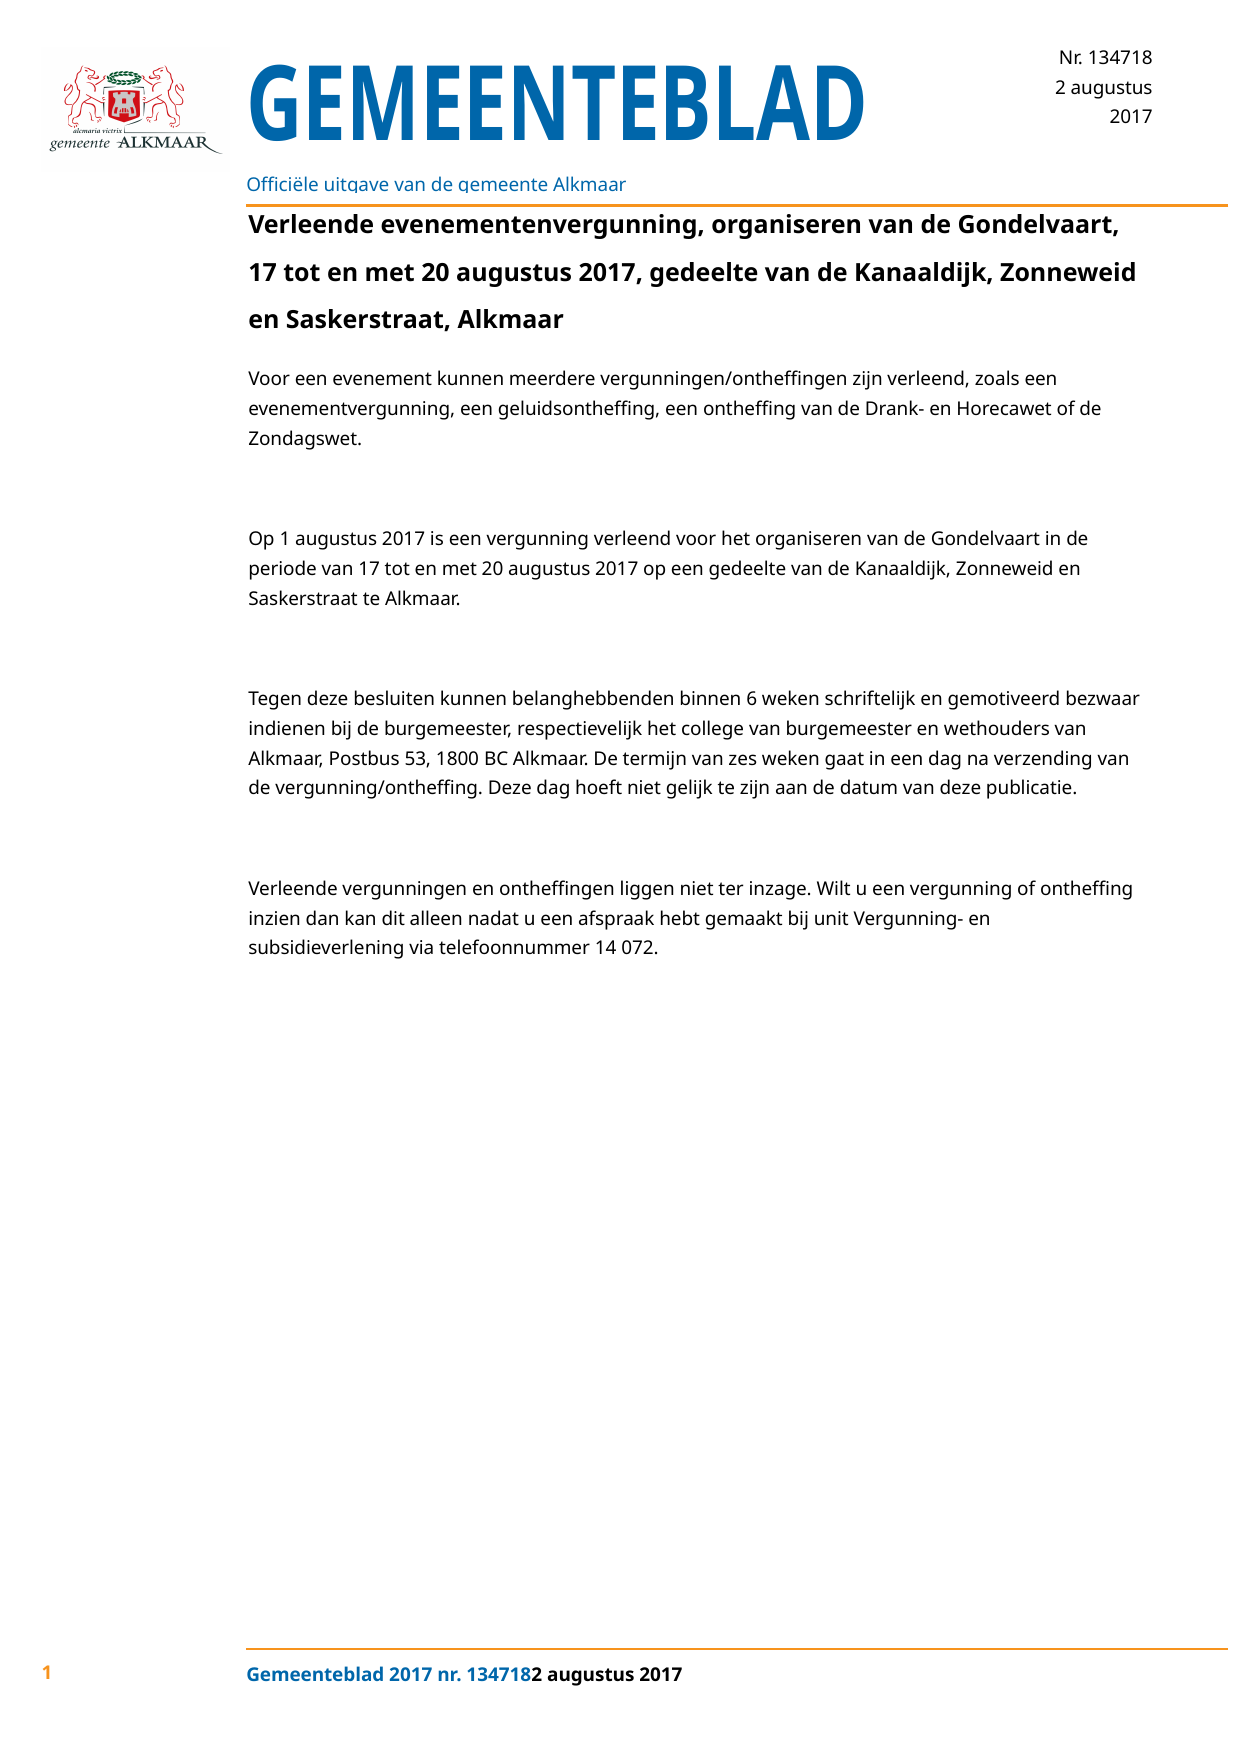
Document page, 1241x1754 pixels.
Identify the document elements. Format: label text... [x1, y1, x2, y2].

text Op 1 augustus 2017 is een vergunning verleend voor het organiseren van de Gondelvaart in de periode van 17 tot en met 20 augustus 2017 op een gedeelte van de Kanaaldijk, Zonneweid en Saskerstraat te Alkmaar. [248, 526, 1152, 610]
text Tegen deze besluiten kunnen belanghebbenden binnen 6 weken schriftelijk en gemotiveerd bezwaar indienen bij de burgemeester, respectievelijk het college van burgemeester en wethouders van Alkmaar, Postbus 53, 1800 BC Alkmaar. De termijn van zes weken gaat in een dag na verzending van de vergunning/ontheffing. Deze dag hoeft niet gelijk te zijn aan de datum van deze publicatie. [248, 686, 1152, 800]
text Verleende evenementenvergunning, organiseren van de Gondelvaart, 17 tot en met 20 augustus 2017, gedeelte van de Kanaaldijk, Zonneweid en Saskerstraat, Alkmaar [248, 207, 1152, 336]
text Verleende vergunningen en ontheffingen liggen niet ter inzage. Wilt u een vergunning of ontheffing inzien dan kan dit alleen nadat u een afspraak hebt gemaakt bij unit Vergunning- en subsidieverlening via telefoonnummer 14 072. [248, 875, 1152, 960]
text Voor een evenement kunnen meerdere vergunningen/ontheffingen zijn verleend, zoals een evenementvergunning, een geluidsontheffing, een ontheffing van de Drank- en Horecawet of de Zondagswet. [248, 366, 1152, 450]
picture [41, 47, 231, 172]
